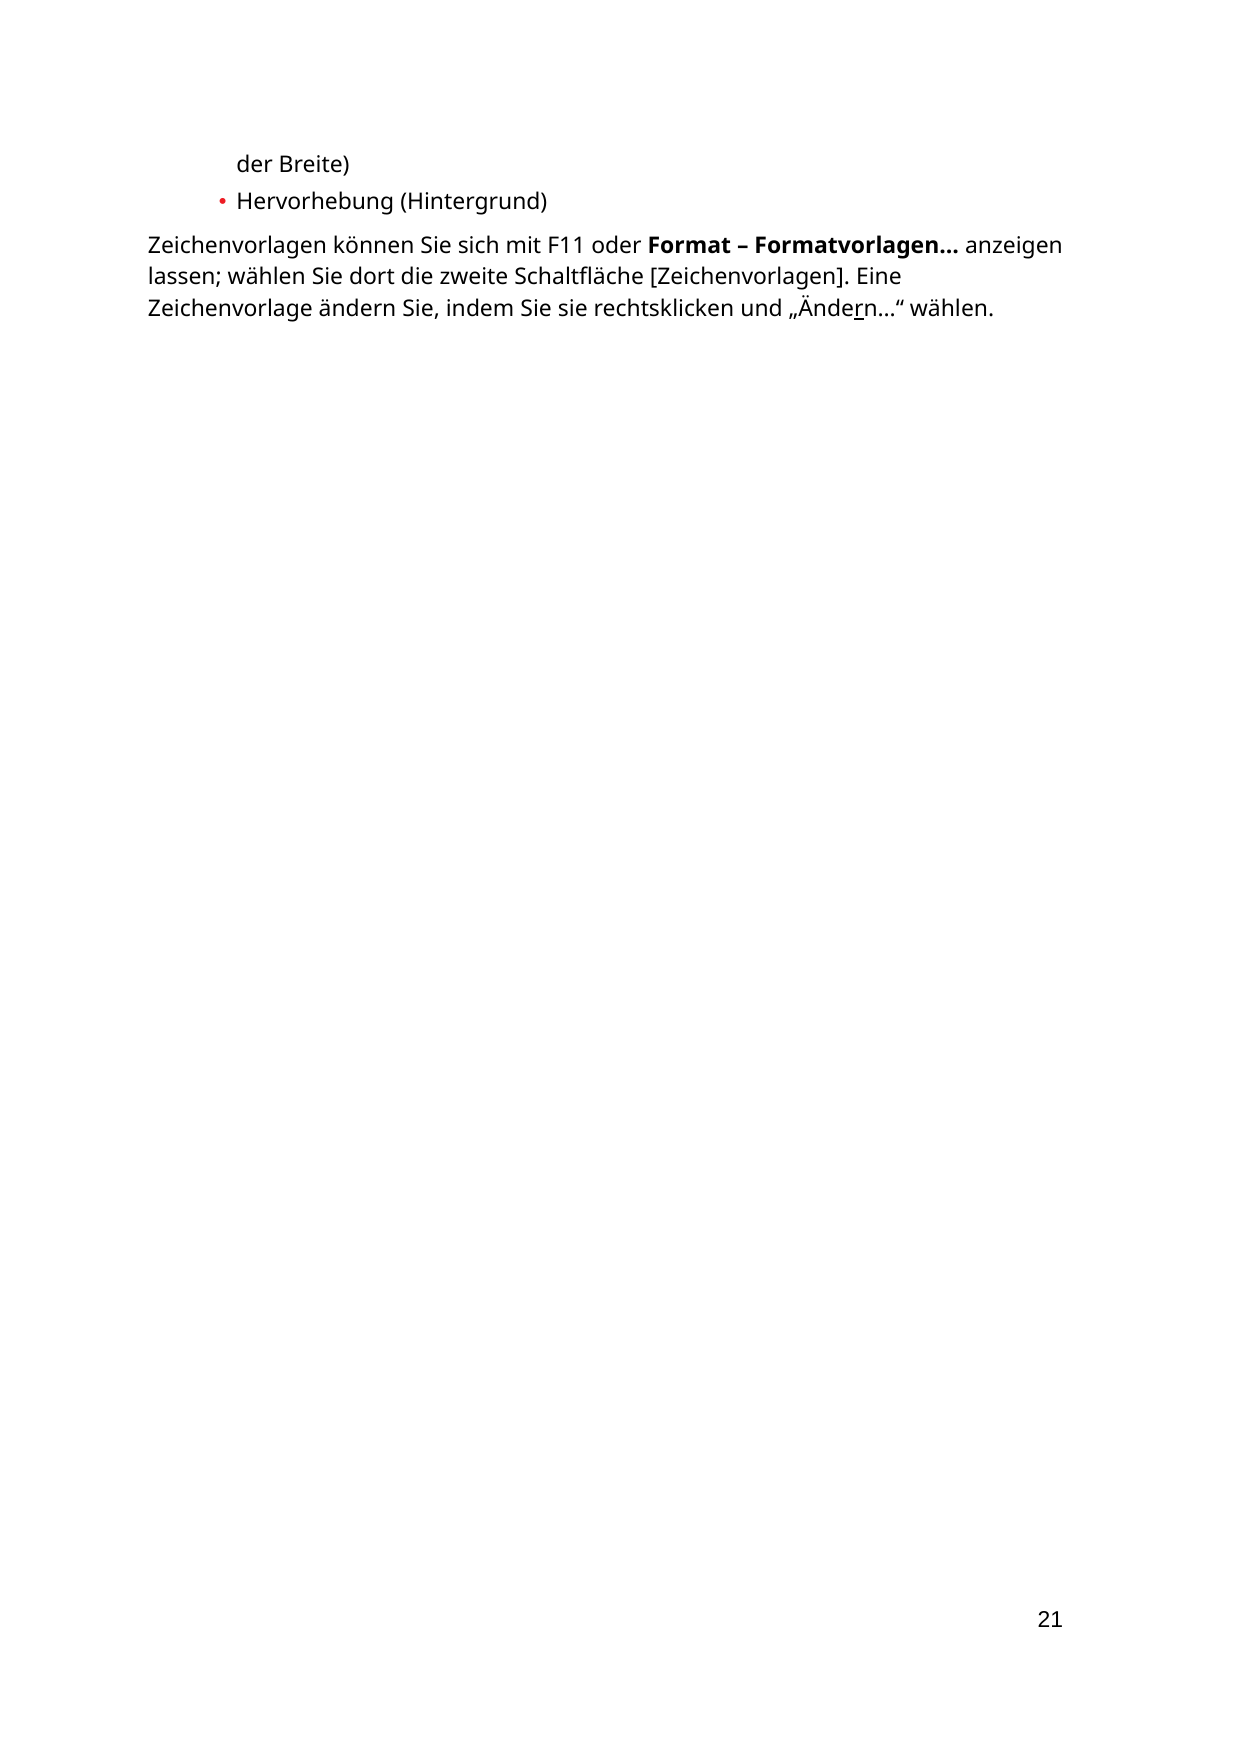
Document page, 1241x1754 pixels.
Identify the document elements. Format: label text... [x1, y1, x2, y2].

text Zeichenvorlagen können Sie sich mit F11 oder Format – Formatvorlagen… anzeigen lassen; wählen Sie dort die zweite Schaltfläche [Zeichenvorlagen]. Eine Zeichenvorlage ändern Sie, in­dem Sie sie rechtsklicken und „Ändern…“ wählen. [148, 229, 1063, 323]
list Hervorhebung (Hintergrund) [218, 185, 1063, 217]
list der Breite) [218, 148, 1063, 179]
